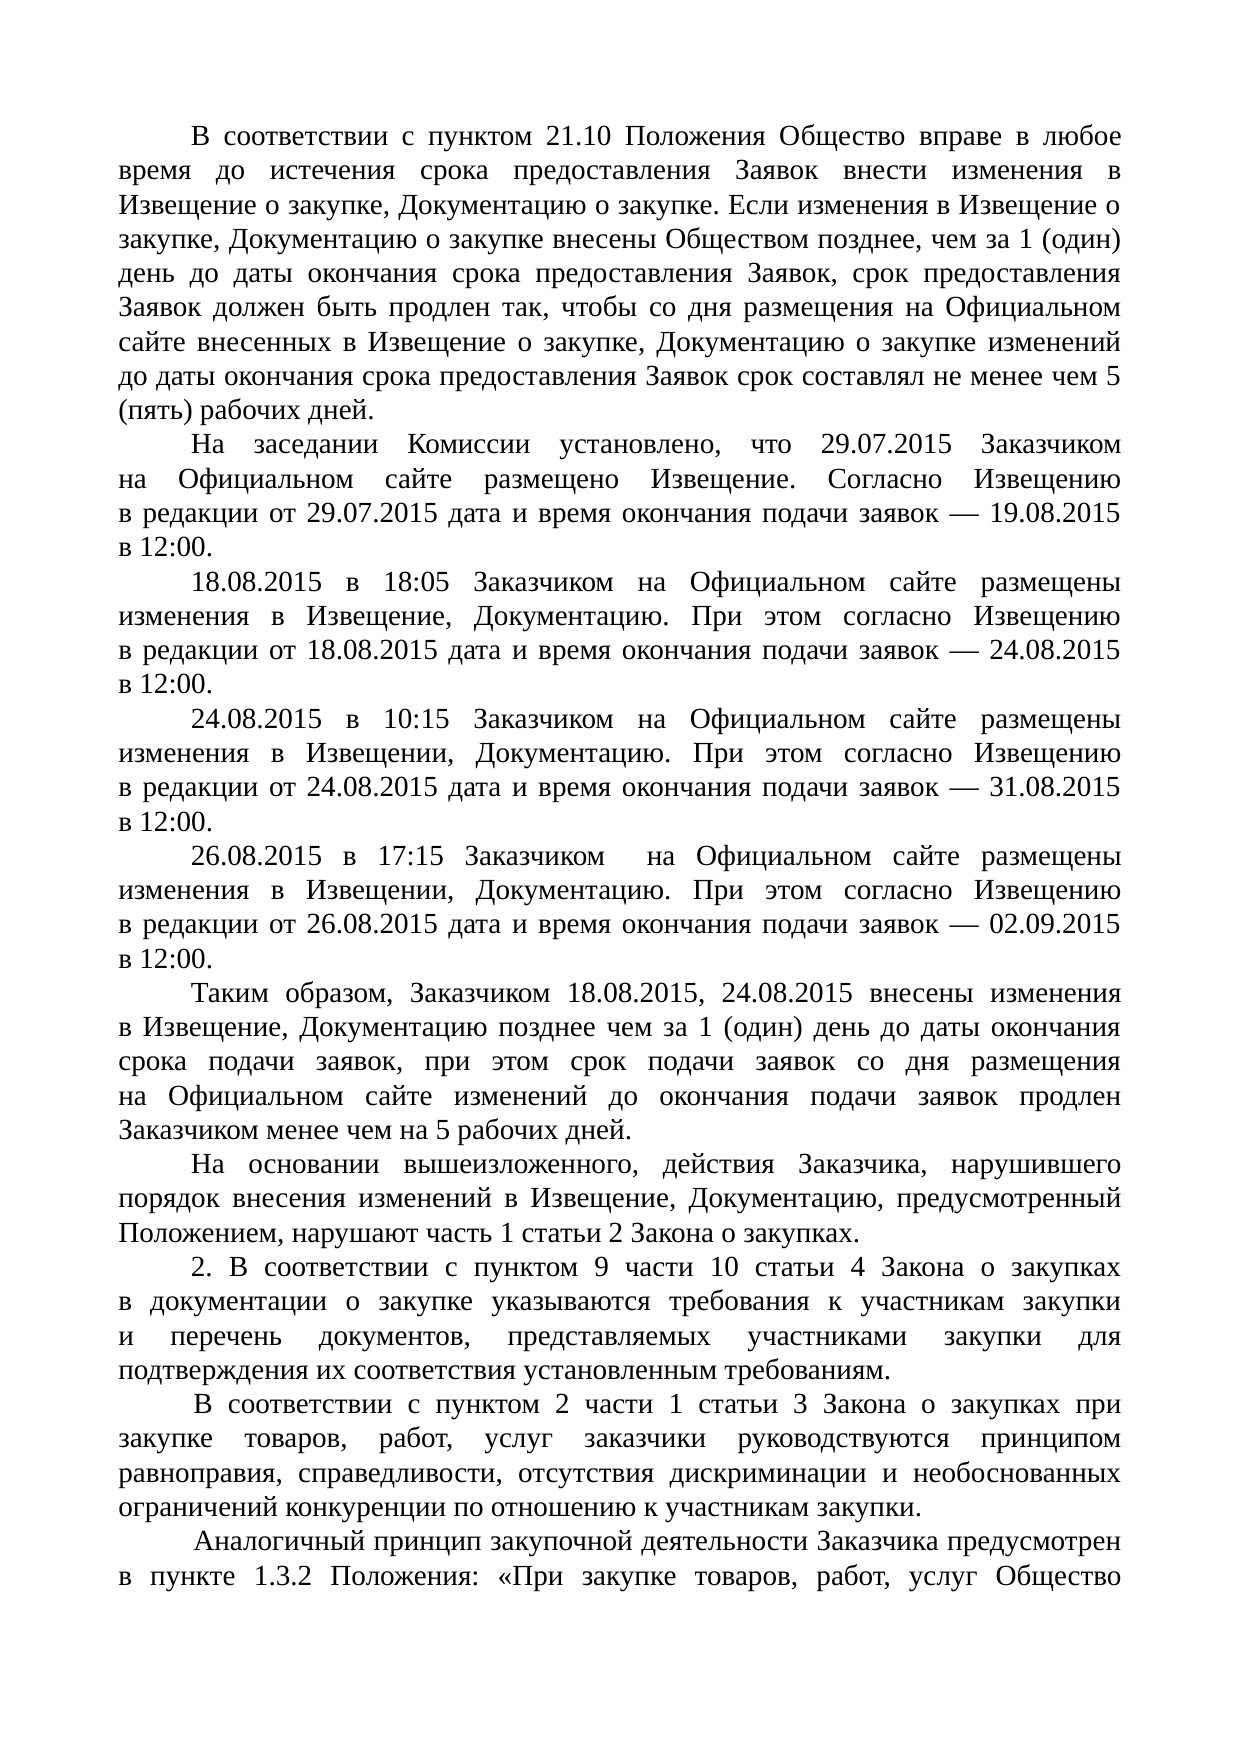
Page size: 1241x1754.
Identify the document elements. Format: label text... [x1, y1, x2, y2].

text Таким образом, Заказчиком 18.08.2015, 24.08.2015 внесены изменения в Извещение, Документацию позднее чем за 1 (один) день до даты окончания срока подачи заявок, при этом срок подачи заявок со дня размещения на Официальном сайте изменений до окончания подачи заявок продлен Заказчиком менее чем на 5 рабочих дней. [118, 975, 1122, 1146]
text В соответствии с пунктом 2 части 1 статьи 3 Закона о закупках при закупке товаров, работ, услуг заказчики руководствуются принципом равноправия, справедливости, отсутствия дискриминации и необоснованных ограничений конкуренции по отношению к участникам закупки. [118, 1386, 1122, 1523]
text Аналогичный принцип закупочной деятельности Заказчика предусмотрен в пункте 1.3.2 Положения: «При закупке товаров, работ, услуг Общество [118, 1523, 1122, 1592]
text 26.08.2015 в 17:15 Заказчиком на Официальном сайте размещены изменения в Извещении, Документацию. При этом согласно Извещению в редакции от 26.08.2015 дата и время окончания подачи заявок — 02.09.2015 в 12:00. [118, 838, 1122, 975]
text На заседании Комиссии установлено, что 29.07.2015 Заказчиком на Официальном сайте размещено Извещение. Согласно Извещению в редакции от 29.07.2015 дата и время окончания подачи заявок — 19.08.2015 в 12:00. [118, 427, 1122, 564]
text В соответствии с пунктом 21.10 Положения Общество вправе в любое время до истечения срока предоставления Заявок внести изменения в Извещение о закупке, Документацию о закупке. Если изменения в Извещение о закупке, Документацию о закупке внесены Обществом позднее, чем за 1 (один) день до даты окончания срока предоставления Заявок, срок предоставления Заявок должен быть продлен так, чтобы со дня размещения на Официальном сайте внесенных в Извещение о закупке, Документацию о закупке изменений до даты окончания срока предоставления Заявок срок составлял не менее чем 5 (пять) рабочих дней. [118, 118, 1122, 427]
text 24.08.2015 в 10:15 Заказчиком на Официальном сайте размещены изменения в Извещении, Документацию. При этом согласно Извещению в редакции от 24.08.2015 дата и время окончания подачи заявок — 31.08.2015 в 12:00. [118, 701, 1122, 838]
text На основании вышеизложенного, действия Заказчика, нарушившего порядок внесения изменений в Извещение, Документацию, предусмотренный Положением, нарушают часть 1 статьи 2 Закона о закупках. [118, 1146, 1122, 1249]
text 2. В соответствии с пунктом 9 части 10 статьи 4 Закона о закупках в документации о закупке указываются требования к участникам закупки и перечень документов, представляемых участниками закупки для подтверждения их соответствия установленным требованиям. [118, 1249, 1122, 1386]
text 18.08.2015 в 18:05 Заказчиком на Официальном сайте размещены изменения в Извещение, Документацию. При этом согласно Извещению в редакции от 18.08.2015 дата и время окончания подачи заявок — 24.08.2015 в 12:00. [118, 564, 1122, 701]
